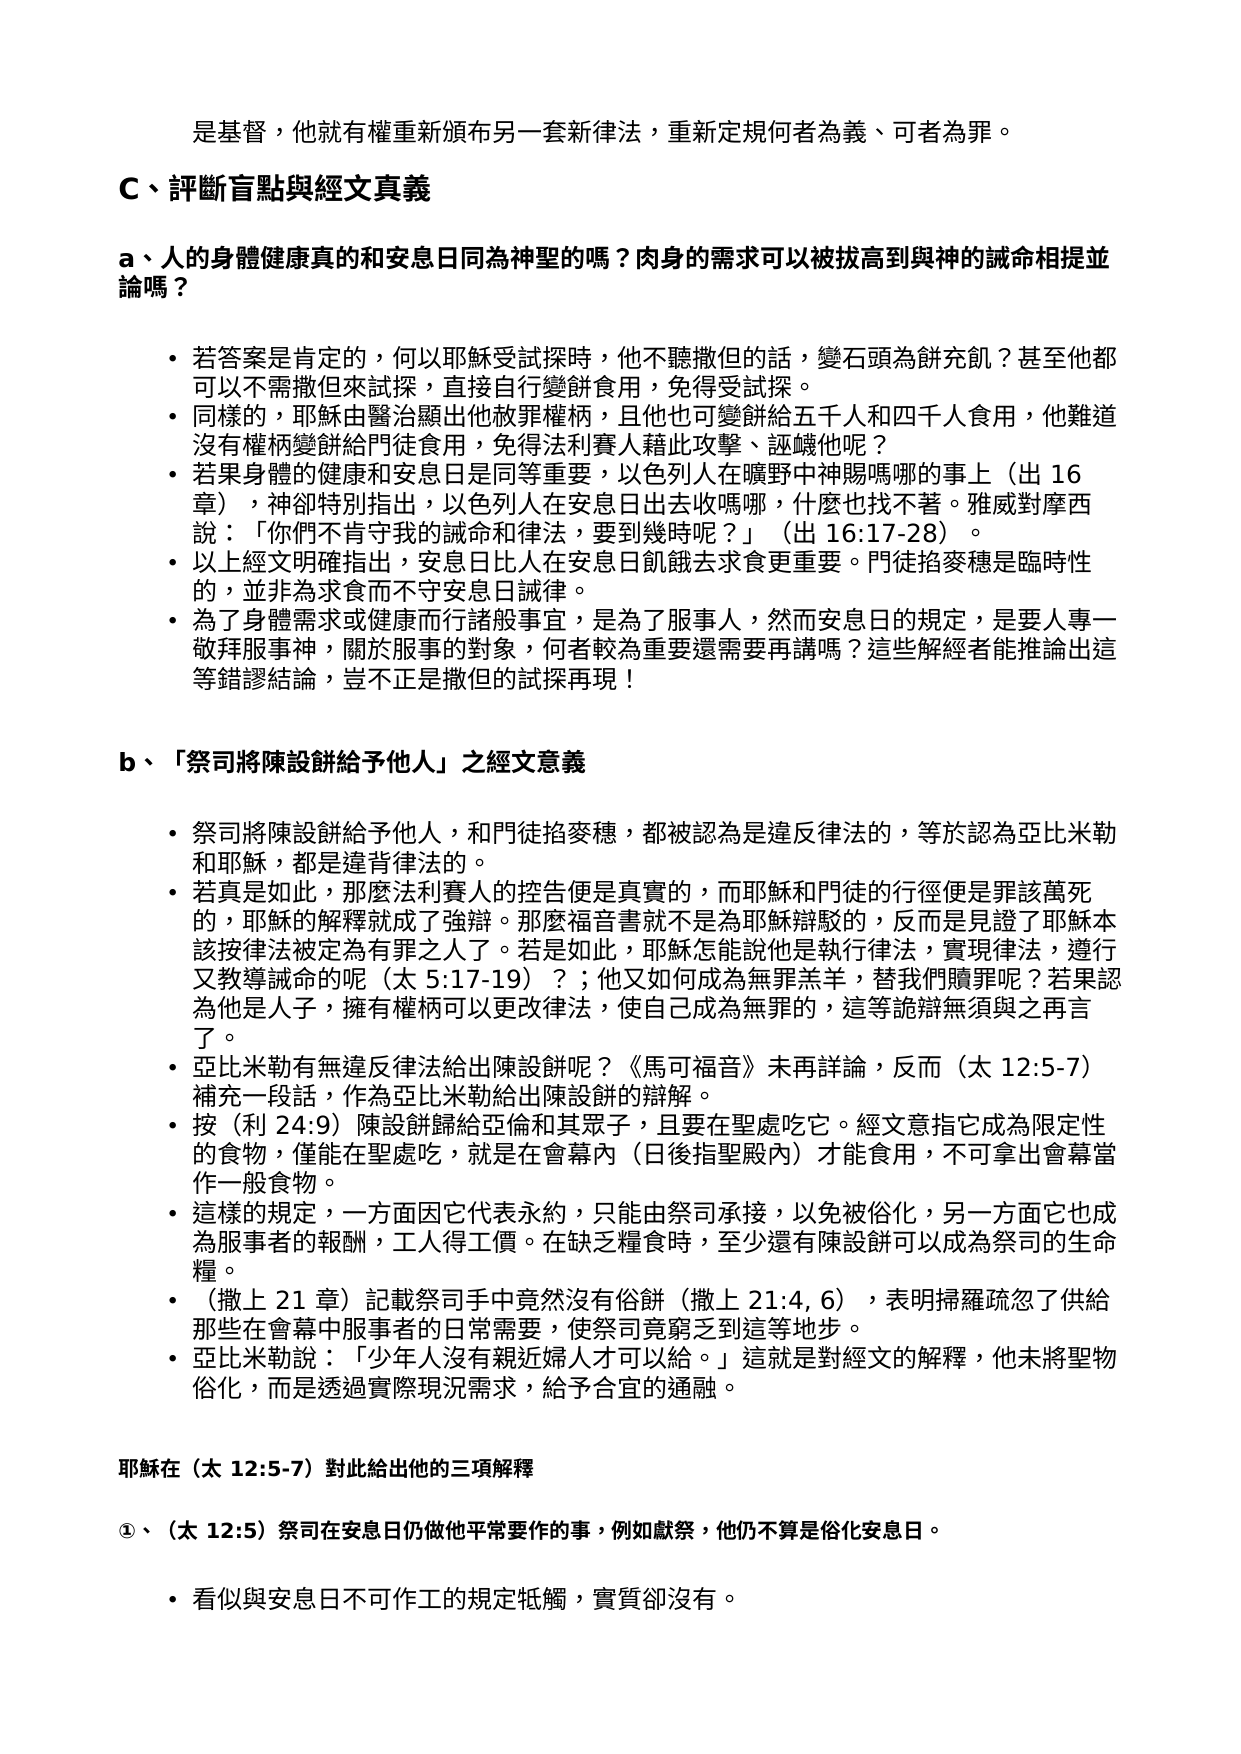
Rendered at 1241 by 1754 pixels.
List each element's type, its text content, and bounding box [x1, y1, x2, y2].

list 若真是如此，那麼法利賽人的控告便是真實的，而耶穌和門徒的行徑便是罪該萬死的，耶穌的解釋就成了強辯。那麼福音書就不是為耶穌辯駁的，反而是見證了耶穌本該按律法被定為有罪之人了。若是如此，耶穌怎能說他是執行律法，實現律法，遵行又教導誡命的呢（太 5:17-19）？；他又如何成為無罪羔羊，替我們贖罪呢？若果認為他是人子，擁有權柄可以更改律法，使自己成為無罪的，這等詭辯無須與之再言了。 [177, 878, 1122, 1053]
subtitle a、人的身體健康真的和安息日同為神聖的嗎？肉身的需求可以被拔高到與神的誡命相提並論嗎？ [118, 244, 1122, 302]
list 若答案是肯定的，何以耶穌受試探時，他不聽撒但的話，變石頭為餅充飢？甚至他都可以不需撒但來試探，直接自行變餅食用，免得受試探。 [177, 344, 1122, 402]
list 這樣的規定，一方面因它代表永約，只能由祭司承接，以免被俗化，另一方面它也成為服事者的報酬，工人得工價。在缺乏糧食時，至少還有陳設餅可以成為祭司的生命糧。 [177, 1199, 1122, 1286]
subtitle 耶穌在（太 12:5-7）對此給出他的三項解釋 [118, 1457, 1122, 1482]
list 按（利 24:9）陳設餅歸給亞倫和其眾子，且要在聖處吃它。經文意指它成為限定性的食物，僅能在聖處吃，就是在會幕內（日後指聖殿內）才能食用，不可拿出會幕當作一般食物。 [177, 1111, 1122, 1199]
subtitle ①、（太 12:5）祭司在安息日仍做他平常要作的事，例如獻祭，他仍不算是俗化安息日。 [118, 1519, 1122, 1543]
list 亞比米勒有無違反律法給出陳設餅呢？《馬可福音》未再詳論，反而（太 12:5-7）補充一段話，作為亞比米勒給出陳設餅的辯解。 [177, 1053, 1122, 1111]
list （撒上 21 章）記載祭司手中竟然沒有俗餅（撒上 21:4, 6），表明掃羅疏忽了供給那些在會幕中服事者的日常需要，使祭司竟窮乏到這等地步。 [177, 1286, 1122, 1345]
list 以上經文明確指出，安息日比人在安息日飢餓去求食更重要。門徒掐麥穗是臨時性的，並非為求食而不守安息日誡律。 [177, 548, 1122, 607]
list 同樣的，耶穌由醫治顯出他赦罪權柄，且他也可變餅給五千人和四千人食用，他難道沒有權柄變餅給門徒食用，免得法利賽人藉此攻擊、誣衊他呢？ [177, 402, 1122, 461]
list 為了身體需求或健康而行諸般事宜，是為了服事人，然而安息日的規定，是要人專一敬拜服事神，關於服事的對象，何者較為重要還需要再講嗎？這些解經者能推論出這等錯謬結論，豈不正是撒但的試探再現！ [177, 607, 1122, 694]
list 祭司將陳設餅給予他人，和門徒掐麥穗，都被認為是違反律法的，等於認為亞比米勒和耶穌，都是違背律法的。 [177, 820, 1122, 878]
list 是基督，他就有權重新頒布另一套新律法，重新定規何者為義、可者為罪。 [177, 118, 1122, 147]
list 若果身體的健康和安息日是同等重要，以色列人在曠野中神賜嗎哪的事上（出 16 章），神卻特別指出，以色列人在安息日出去收嗎哪，什麼也找不著。雅威對摩西說：「你們不肯守我的誡命和律法，要到幾時呢？」（出 16:17-28）。 [177, 461, 1122, 548]
subtitle b、「祭司將陳設餅給予他人」之經文意義 [118, 748, 1122, 778]
list 看似與安息日不可作工的規定牴觸，實質卻沒有。 [177, 1586, 1122, 1615]
list 亞比米勒說：「少年人沒有親近婦人才可以給。」這就是對經文的解釋，他未將聖物俗化，而是透過實際現況需求，給予合宜的通融。 [177, 1345, 1122, 1403]
subtitle C、評斷盲點與經文真義 [118, 172, 1122, 206]
